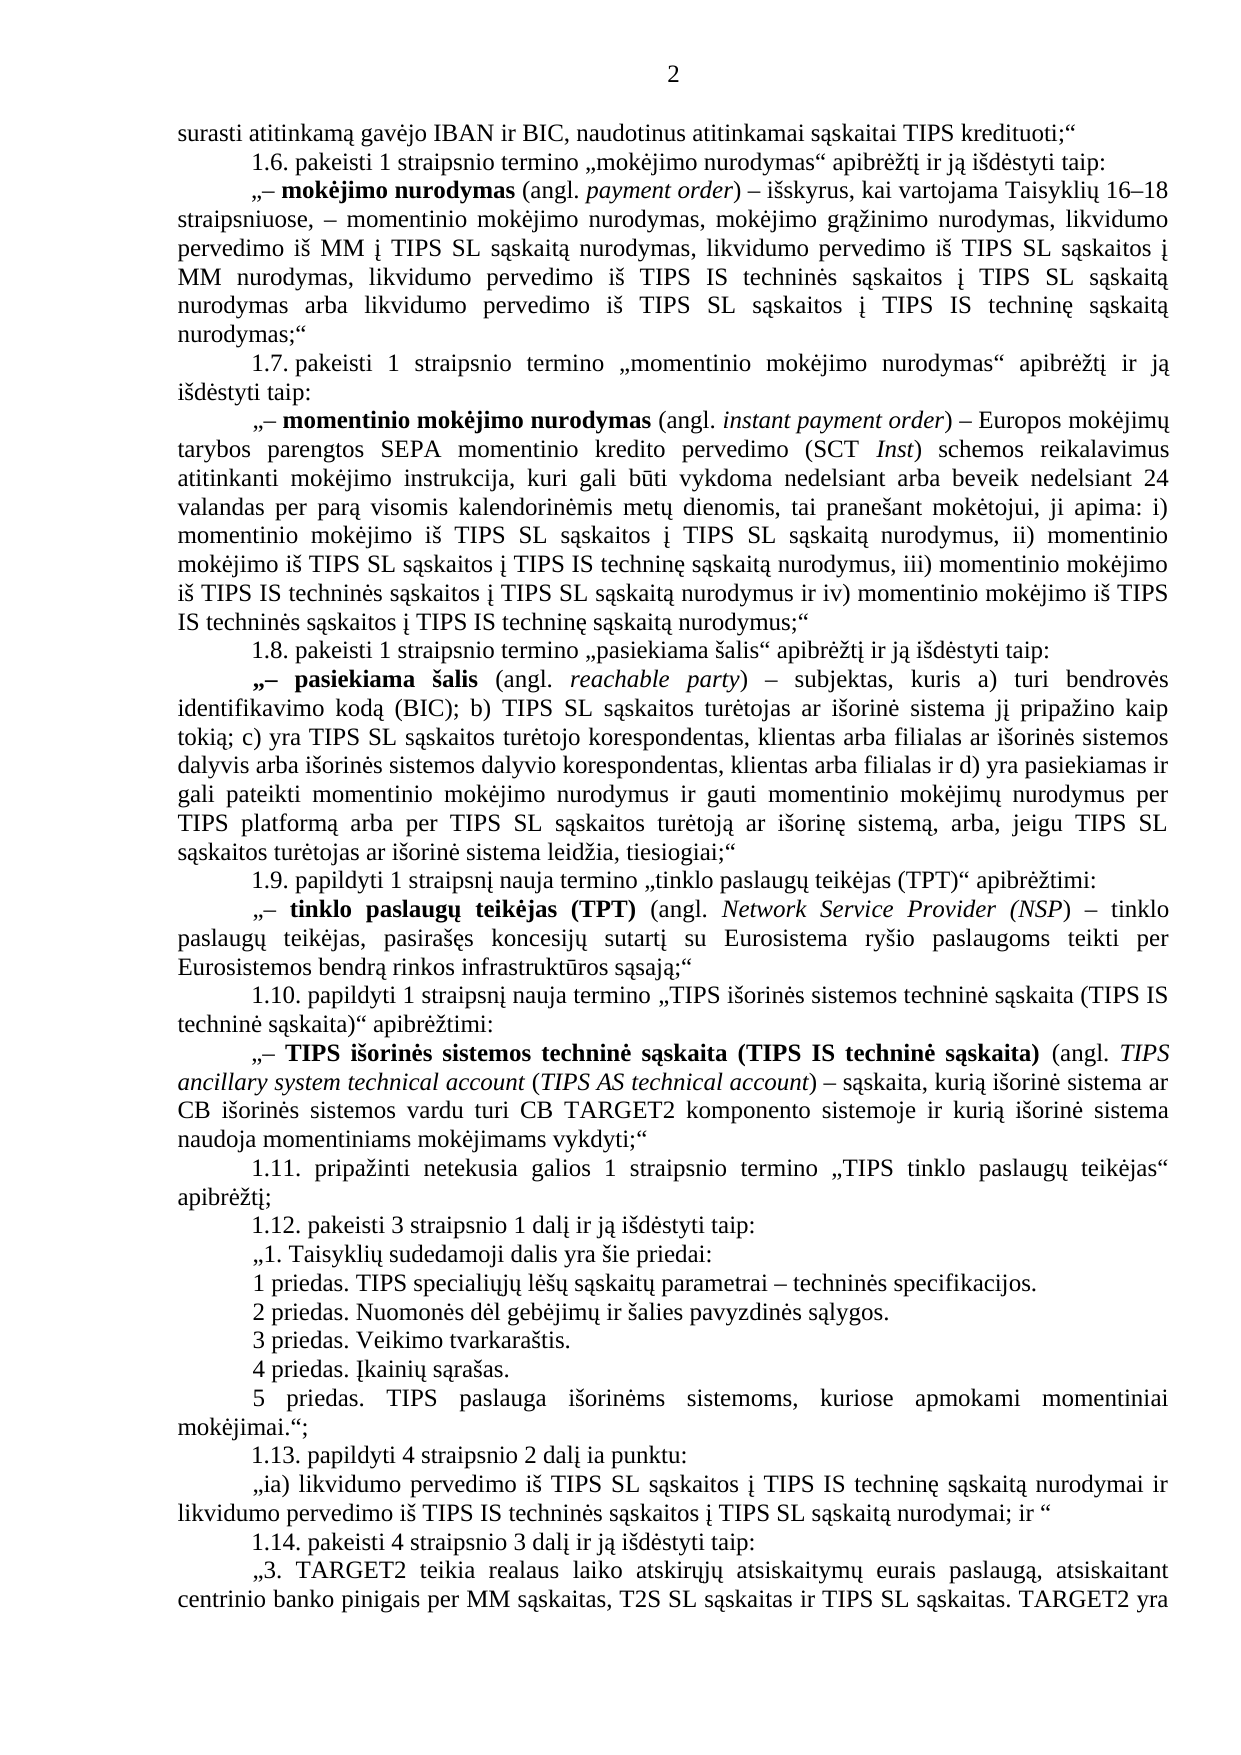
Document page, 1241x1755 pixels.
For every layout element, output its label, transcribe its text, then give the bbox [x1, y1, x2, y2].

text 3 priedas. Veikimo tvarkaraštis. [177, 1326, 1169, 1354]
text 1.13. papildyti 4 straipsnio 2 dalį ia punktu: [177, 1441, 1169, 1469]
text 1.6. pakeisti 1 straipsnio termino „mokėjimo nurodymas“ apibrėžtį ir ją išdėstyti taip: [177, 147, 1169, 176]
text 1.9. papildyti 1 straipsnį nauja termino „tinklo paslaugų teikėjas (TPT)“ apibrėžtimi: [177, 866, 1169, 894]
text „ia) likvidumo pervedimo iš TIPS SL sąskaitos į TIPS IS techninę sąskaitą nurodymai ir likvidumo pervedimo iš TIPS IS techninės sąskaitos į TIPS SL sąskaitą nurodymai; ir “ [177, 1469, 1169, 1527]
text 1.11. pripažinti netekusia galios 1 straipsnio termino „TIPS tinklo paslaugų teikėjas“ apibrėžtį; [177, 1153, 1169, 1211]
text „– momentinio mokėjimo nurodymas (angl. instant payment order) – Europos mokėjimų tarybos parengtos SEPA momentinio kredito pervedimo (SCT Inst) schemos reikalavimus atitinkanti mokėjimo instrukcija, kuri gali būti vykdoma nedelsiant arba beveik nedelsiant 24 valandas per parą visomis kalendorinėmis metų dienomis, tai pranešant mokėtojui, ji apima: i) momentinio mokėjimo iš TIPS SL sąskaitos į TIPS SL sąskaitą nurodymus, ii) momentinio mokėjimo iš TIPS SL sąskaitos į TIPS IS techninę sąskaitą nurodymus, iii) momentinio mokėjimo iš TIPS IS techninės sąskaitos į TIPS SL sąskaitą nurodymus ir iv) momentinio mokėjimo iš TIPS IS techninės sąskaitos į TIPS IS techninę sąskaitą nurodymus;“ [177, 406, 1169, 636]
text „3. TARGET2 teikia realaus laiko atskirųjų atsiskaitymų eurais paslaugą, atsiskaitant centrinio banko pinigais per MM sąskaitas, T2S SL sąskaitas ir TIPS SL sąskaitas. TARGET2 yra [177, 1556, 1169, 1613]
text 1.7. pakeisti 1 straipsnio termino „momentinio mokėjimo nurodymas“ apibrėžtį ir ją išdėstyti taip: [177, 348, 1169, 406]
text 1.10. papildyti 1 straipsnį nauja termino „TIPS išorinės sistemos techninė sąskaita (TIPS IS techninė sąskaita)“ apibrėžtimi: [177, 981, 1169, 1038]
text „– mokėjimo nurodymas (angl. payment order) – išskyrus, kai vartojama Taisyklių 16–18 straipsniuose, – momentinio mokėjimo nurodymas, mokėjimo grąžinimo nurodymas, likvidumo pervedimo iš MM į TIPS SL sąskaitą nurodymas, likvidumo pervedimo iš TIPS SL sąskaitos į MM nurodymas, likvidumo pervedimo iš TIPS IS techninės sąskaitos į TIPS SL sąskaitą nurodymas arba likvidumo pervedimo iš TIPS SL sąskaitos į TIPS IS techninę sąskaitą nurodymas;“ [177, 176, 1169, 348]
text 4 priedas. Įkainių sąrašas. [177, 1354, 1169, 1383]
text 1.8. pakeisti 1 straipsnio termino „pasiekiama šalis“ apibrėžtį ir ją išdėstyti taip: [177, 636, 1169, 664]
text „– TIPS išorinės sistemos techninė sąskaita (TIPS IS techninė sąskaita) (angl. TIPS ancillary system technical account (TIPS AS technical account) – sąskaita, kurią išorinė sistema ar CB išorinės sistemos vardu turi CB TARGET2 komponento sistemoje ir kurią išorinė sistema naudoja momentiniams mokėjimams vykdyti;“ [177, 1038, 1169, 1153]
text 1.14. pakeisti 4 straipsnio 3 dalį ir ją išdėstyti taip: [177, 1527, 1169, 1556]
text „– tinklo paslaugų teikėjas (TPT) (angl. Network Service Provider (NSP) – tinklo paslaugų teikėjas, pasirašęs koncesijų sutartį su Eurosistema ryšio paslaugoms teikti per Eurosistemos bendrą rinkos infrastruktūros sąsają;“ [177, 894, 1169, 981]
text „– pasiekiama šalis (angl. reachable party) – subjektas, kuris a) turi bendrovės identifikavimo kodą (BIC); b) TIPS SL sąskaitos turėtojas ar išorinė sistema jį pripažino kaip tokią; c) yra TIPS SL sąskaitos turėtojo korespondentas, klientas arba filialas ar išorinės sistemos dalyvis arba išorinės sistemos dalyvio korespondentas, klientas arba filialas ir d) yra pasiekiamas ir gali pateikti momentinio mokėjimo nurodymus ir gauti momentinio mokėjimų nurodymus per TIPS platformą arba per TIPS SL sąskaitos turėtoją ar išorinę sistemą, arba, jeigu TIPS SL sąskaitos turėtojas ar išorinė sistema leidžia, tiesiogiai;“ [177, 664, 1169, 866]
text „1. Taisyklių sudedamoji dalis yra šie priedai: [177, 1239, 1169, 1268]
text 2 priedas. Nuomonės dėl gebėjimų ir šalies pavyzdinės sąlygos. [177, 1297, 1169, 1326]
text 1.12. pakeisti 3 straipsnio 1 dalį ir ją išdėstyti taip: [177, 1211, 1169, 1239]
text 5 priedas. TIPS paslauga išorinėms sistemoms, kuriose apmokami momentiniai mokėjimai.“; [177, 1383, 1169, 1441]
text surasti atitinkamą gavėjo IBAN ir BIC, naudotinus atitinkamai sąskaitai TIPS kredituoti;“ [177, 118, 1169, 147]
text 1 priedas. TIPS specialiųjų lėšų sąskaitų parametrai – techninės specifikacijos. [177, 1268, 1169, 1297]
